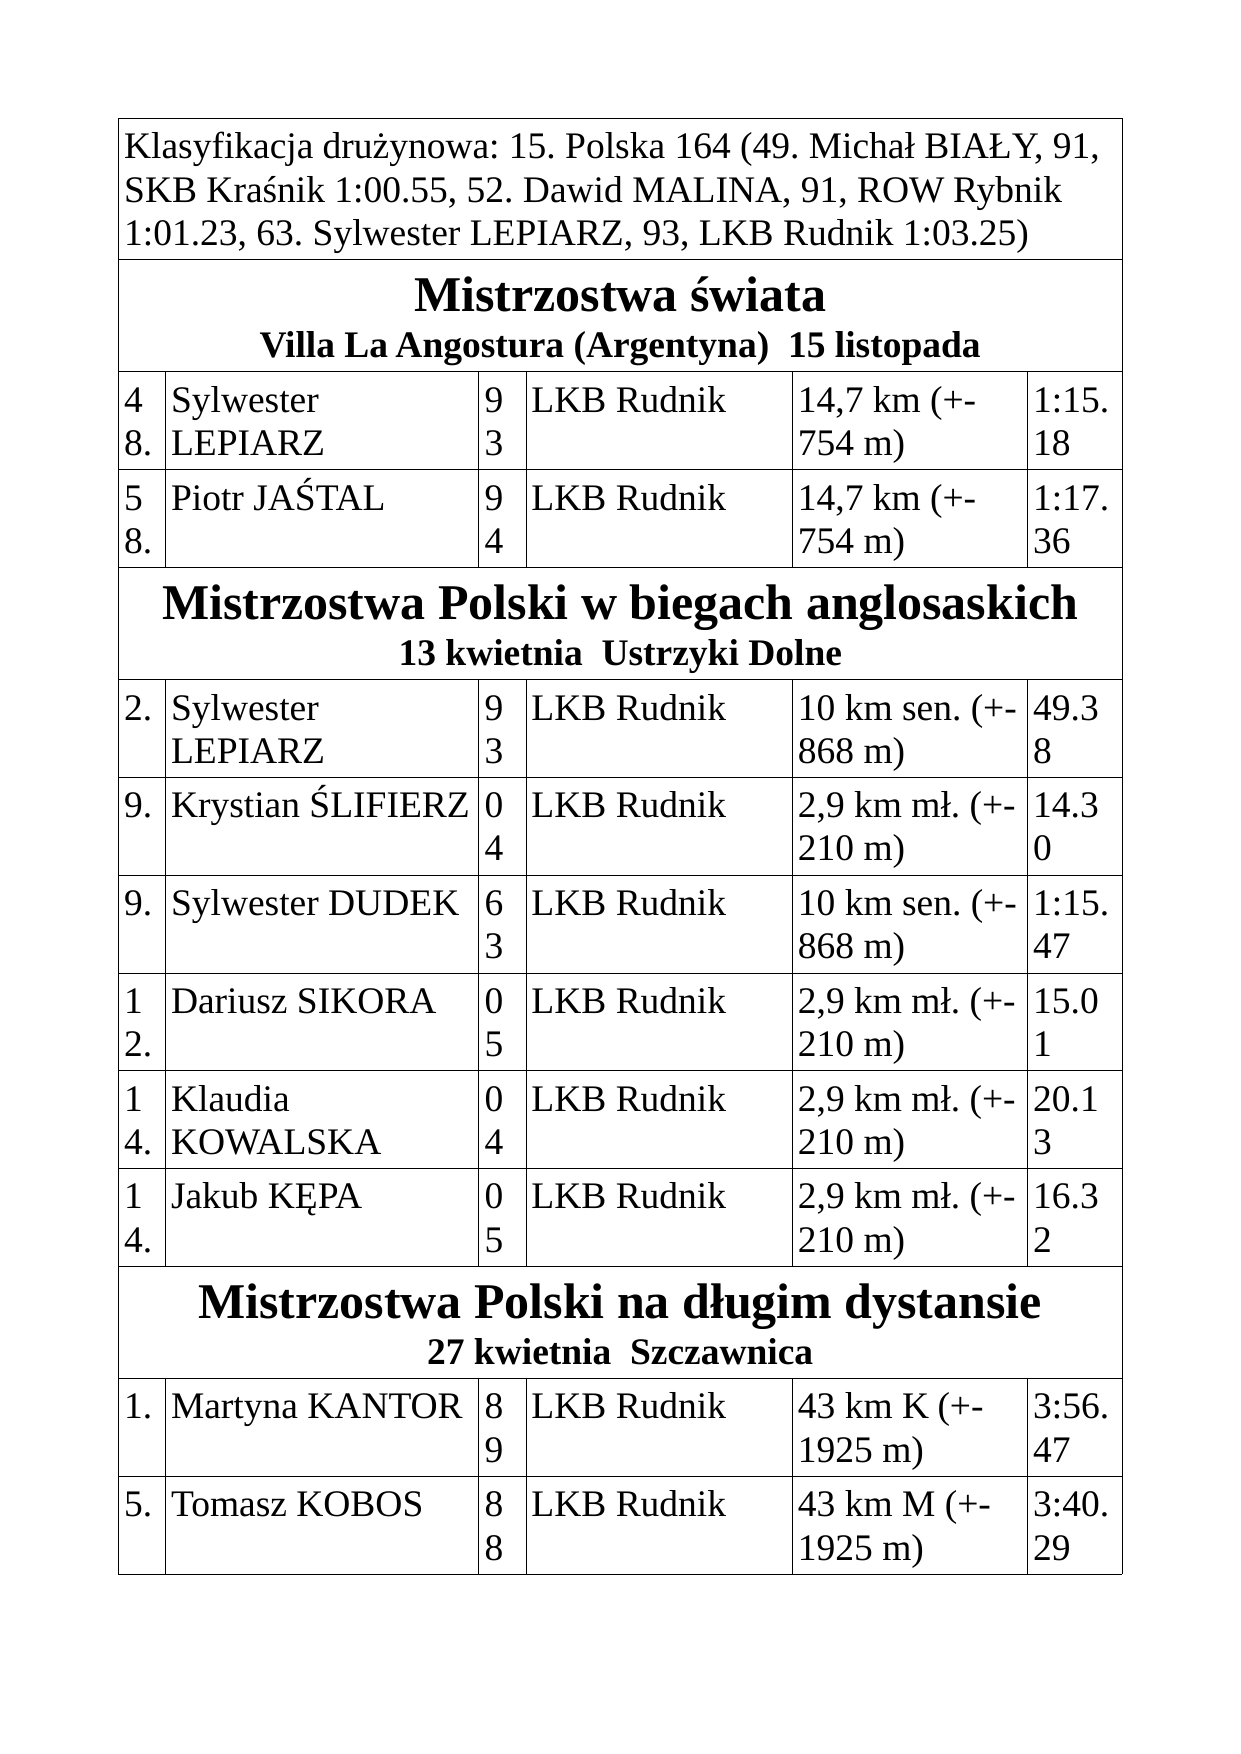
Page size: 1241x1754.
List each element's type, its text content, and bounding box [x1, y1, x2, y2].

table_cell 94 [479, 470, 526, 567]
table_cell Piotr JAŚTAL [166, 470, 478, 567]
table_cell 14,7 km (+-754 m) [793, 372, 1027, 469]
table_cell LKB Rudnik [527, 372, 792, 469]
table_cell 43 km M (+-1925 m) [793, 1477, 1027, 1574]
table_cell 16.32 [1028, 1169, 1122, 1266]
table_cell 05 [479, 1169, 526, 1266]
table_cell Sylwester LEPIARZ [166, 372, 478, 469]
table_cell 58. [119, 470, 165, 567]
table_cell LKB Rudnik [527, 1379, 792, 1476]
table_cell 9. [119, 778, 165, 875]
table_cell LKB Rudnik [527, 974, 792, 1070]
table_cell Sylwester LEPIARZ [166, 680, 478, 777]
table_cell 04 [479, 1071, 526, 1168]
table_cell 49.38 [1028, 680, 1122, 777]
table_cell Mistrzostwa Polski w biegach anglosaskich 13 kwietnia Ustrzyki Dolne [119, 568, 1122, 679]
table_cell 1:15.47 [1028, 876, 1122, 972]
table_cell 2,9 km mł. (+-210 m) [793, 1169, 1027, 1266]
table_cell 15.01 [1028, 974, 1122, 1070]
table_cell Sylwester DUDEK [166, 876, 478, 972]
table_cell 5. [119, 1477, 165, 1574]
table_cell 12. [119, 974, 165, 1070]
table_cell 48. [119, 372, 165, 469]
table_cell 3:56.47 [1028, 1379, 1122, 1476]
table_cell 63 [479, 876, 526, 972]
table_cell 14. [119, 1071, 165, 1168]
table_cell 2. [119, 680, 165, 777]
table_cell LKB Rudnik [527, 470, 792, 567]
table_cell 88 [479, 1477, 526, 1574]
table_cell Martyna KANTOR [166, 1379, 478, 1476]
table_cell Jakub KĘPA [166, 1169, 478, 1266]
table_cell 2,9 km mł. (+-210 m) [793, 778, 1027, 875]
table_cell 14.30 [1028, 778, 1122, 875]
table_cell 43 km K (+-1925 m) [793, 1379, 1027, 1476]
table_cell 93 [479, 372, 526, 469]
table_cell 1:15.18 [1028, 372, 1122, 469]
table_cell 10 km sen. (+-868 m) [793, 876, 1027, 972]
table_cell LKB Rudnik [527, 1477, 792, 1574]
table_cell 1:17.36 [1028, 470, 1122, 567]
table_cell Mistrzostwa świata Villa La Angostura (Argentyna) 15 listopada [119, 260, 1122, 371]
table_cell Tomasz KOBOS [166, 1477, 478, 1574]
table_cell 14. [119, 1169, 165, 1266]
table_cell LKB Rudnik [527, 1071, 792, 1168]
table_cell LKB Rudnik [527, 876, 792, 972]
table_cell 20.13 [1028, 1071, 1122, 1168]
table_cell LKB Rudnik [527, 778, 792, 875]
table_cell 14,7 km (+-754 m) [793, 470, 1027, 567]
table_cell 1. [119, 1379, 165, 1476]
table_cell Krystian ŚLIFIERZ [166, 778, 478, 875]
table_cell 2,9 km mł. (+-210 m) [793, 1071, 1027, 1168]
table_cell 10 km sen. (+-868 m) [793, 680, 1027, 777]
table_cell Mistrzostwa Polski na długim dystansie 27 kwietnia Szczawnica [119, 1267, 1122, 1378]
table_cell LKB Rudnik [527, 680, 792, 777]
table_cell 93 [479, 680, 526, 777]
table_cell 9. [119, 876, 165, 972]
table_cell 05 [479, 974, 526, 1070]
table_cell 04 [479, 778, 526, 875]
table_cell Dariusz SIKORA [166, 974, 478, 1070]
table_cell 89 [479, 1379, 526, 1476]
table_cell Klaudia KOWALSKA [166, 1071, 478, 1168]
table_cell 3:40.29 [1028, 1477, 1122, 1574]
table_cell LKB Rudnik [527, 1169, 792, 1266]
table_cell Klasyfikacja drużynowa: 15. Polska 164 (49. Michał BIAŁY, 91, SKB Kraśnik 1:00.55, 52. Dawid MALINA, 91, ROW Rybnik 1:01.23, 63. Sylwester LEPIARZ, 93, LKB Rudnik 1:03.25) [119, 119, 1122, 259]
table_cell 2,9 km mł. (+-210 m) [793, 974, 1027, 1070]
